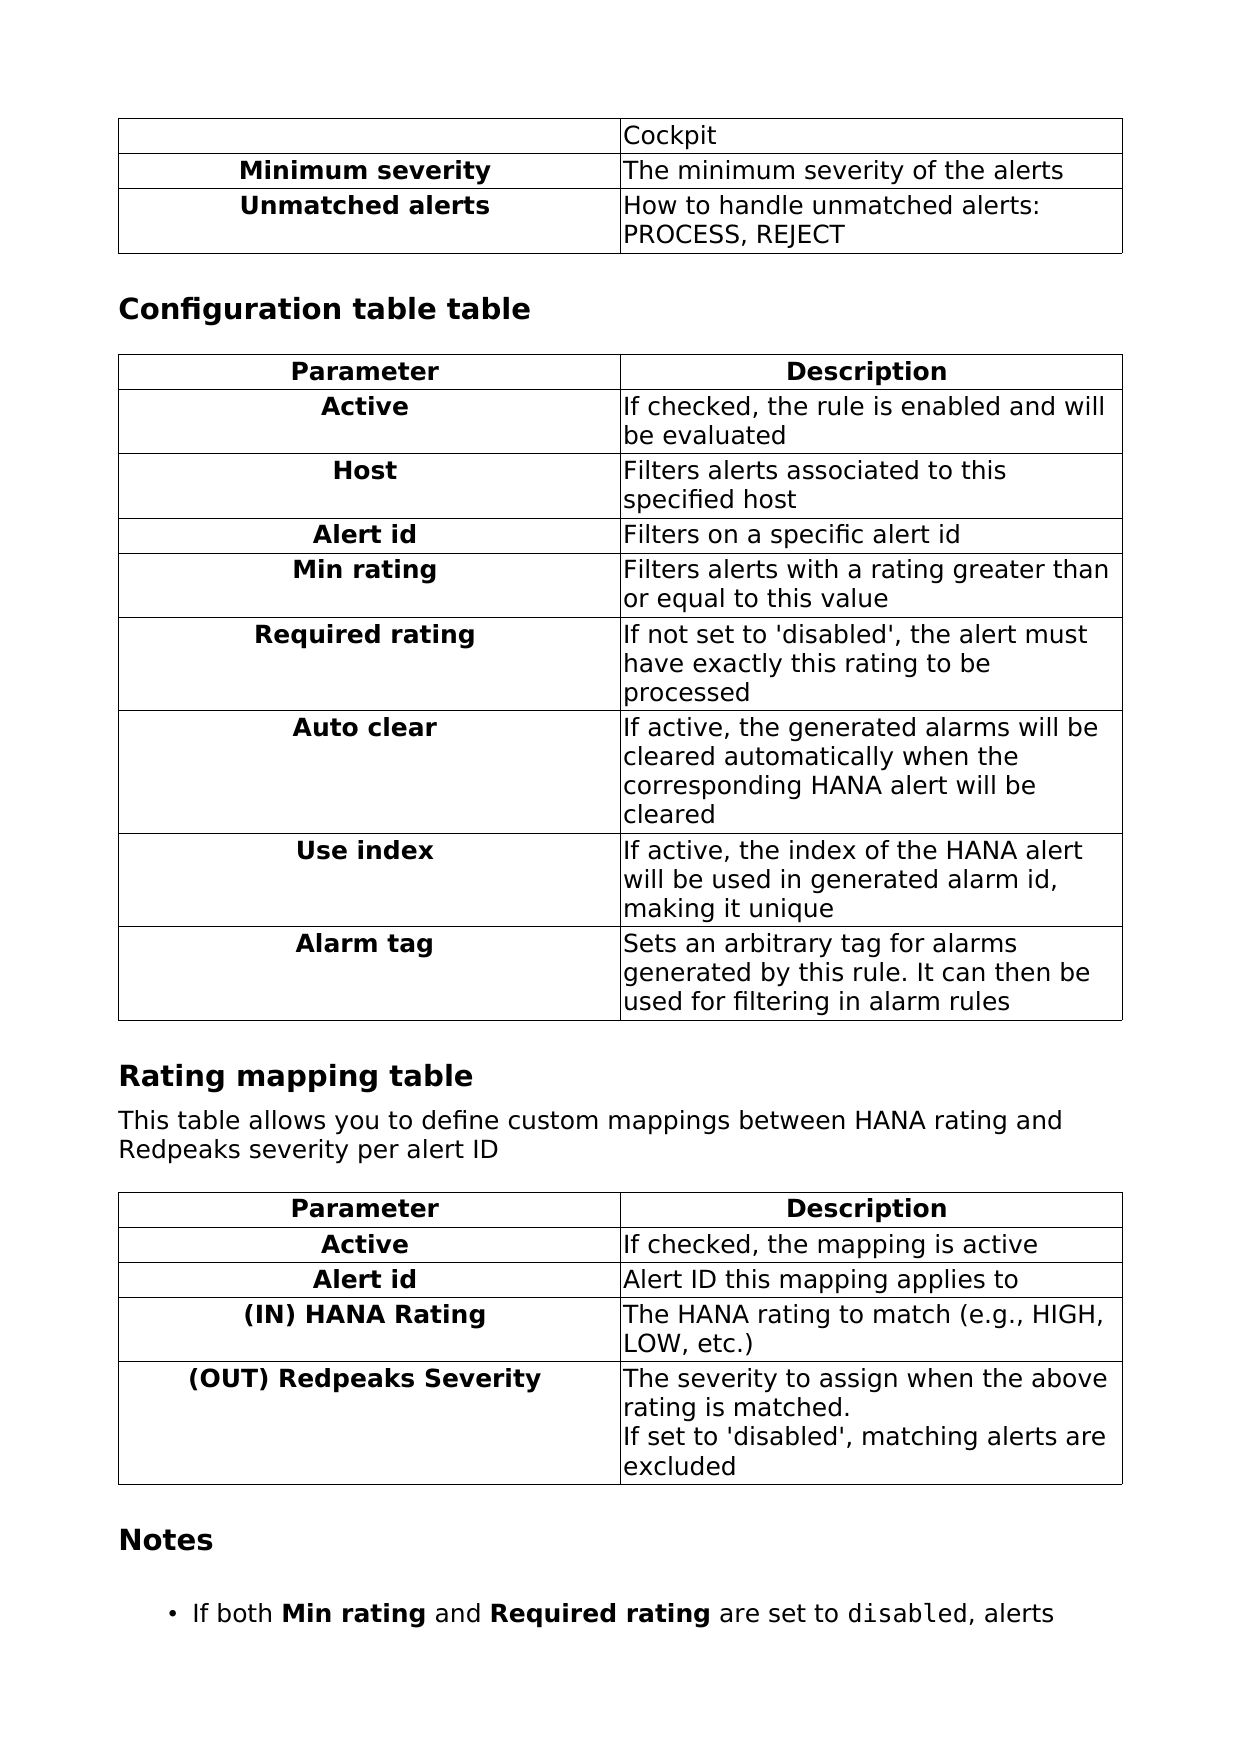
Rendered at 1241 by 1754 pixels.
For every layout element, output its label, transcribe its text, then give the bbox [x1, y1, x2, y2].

table_cell Alert id [119, 519, 620, 552]
table_cell Min rating [119, 554, 620, 617]
table_cell (OUT) Redpeaks Severity [119, 1362, 620, 1484]
table_cell Sets an arbitrary tag for alarms generated by this rule. It can then be used for filtering in alarm rules [621, 927, 1122, 1020]
table_cell If checked, the rule is enabled and will be evaluated [621, 390, 1122, 453]
table_cell Alert ID this mapping applies to [621, 1263, 1122, 1297]
table_cell Filters alerts with a rating greater than or equal to this value [621, 554, 1122, 617]
table_cell How to handle unmatched alerts: PROCESS, REJECT [621, 189, 1122, 253]
table_cell Cockpit [621, 119, 1122, 153]
table_cell (IN) HANA Rating [119, 1298, 620, 1361]
table_cell The severity to assign when the above rating is matched. If set to 'disabled', matching alerts are excluded [621, 1362, 1122, 1484]
subtitle Notes [118, 1524, 1122, 1558]
table_cell Alert id [119, 1263, 620, 1297]
table_cell Alarm tag [119, 927, 620, 1020]
table_header Parameter [119, 1193, 620, 1227]
table_cell Use index [119, 834, 620, 926]
list If both Min rating and Required rating are set to disabled, alerts [177, 1600, 1122, 1629]
table_cell If not set to 'disabled', the alert must have exactly this rating to be processed [621, 618, 1122, 710]
table_cell Filters on a specific alert id [621, 519, 1122, 552]
table_cell The HANA rating to match (e.g., HIGH, LOW, etc.) [621, 1298, 1122, 1361]
table_cell Active [119, 1228, 620, 1262]
table_cell [119, 119, 620, 153]
table_cell Minimum severity [119, 154, 620, 188]
subtitle Configuration table table [118, 292, 1122, 326]
table_cell Auto clear [119, 711, 620, 833]
table_header Description [621, 355, 1122, 389]
table_header Description [621, 1193, 1122, 1227]
table_cell Host [119, 454, 620, 517]
subtitle Rating mapping table [118, 1059, 1122, 1093]
table_header Parameter [119, 355, 620, 389]
table_cell The minimum severity of the alerts [621, 154, 1122, 188]
table_cell Unmatched alerts [119, 189, 620, 253]
table_cell If active, the index of the HANA alert will be used in generated alarm id, making it unique [621, 834, 1122, 926]
table_cell Required rating [119, 618, 620, 710]
table_cell Active [119, 390, 620, 453]
text This table allows you to define custom mappings between HANA rating and Redpeaks severity per alert ID [118, 1106, 1122, 1164]
table_cell Filters alerts associated to this specified host [621, 454, 1122, 517]
table_cell If checked, the mapping is active [621, 1228, 1122, 1262]
table_cell If active, the generated alarms will be cleared automatically when the corresponding HANA alert will be cleared [621, 711, 1122, 833]
